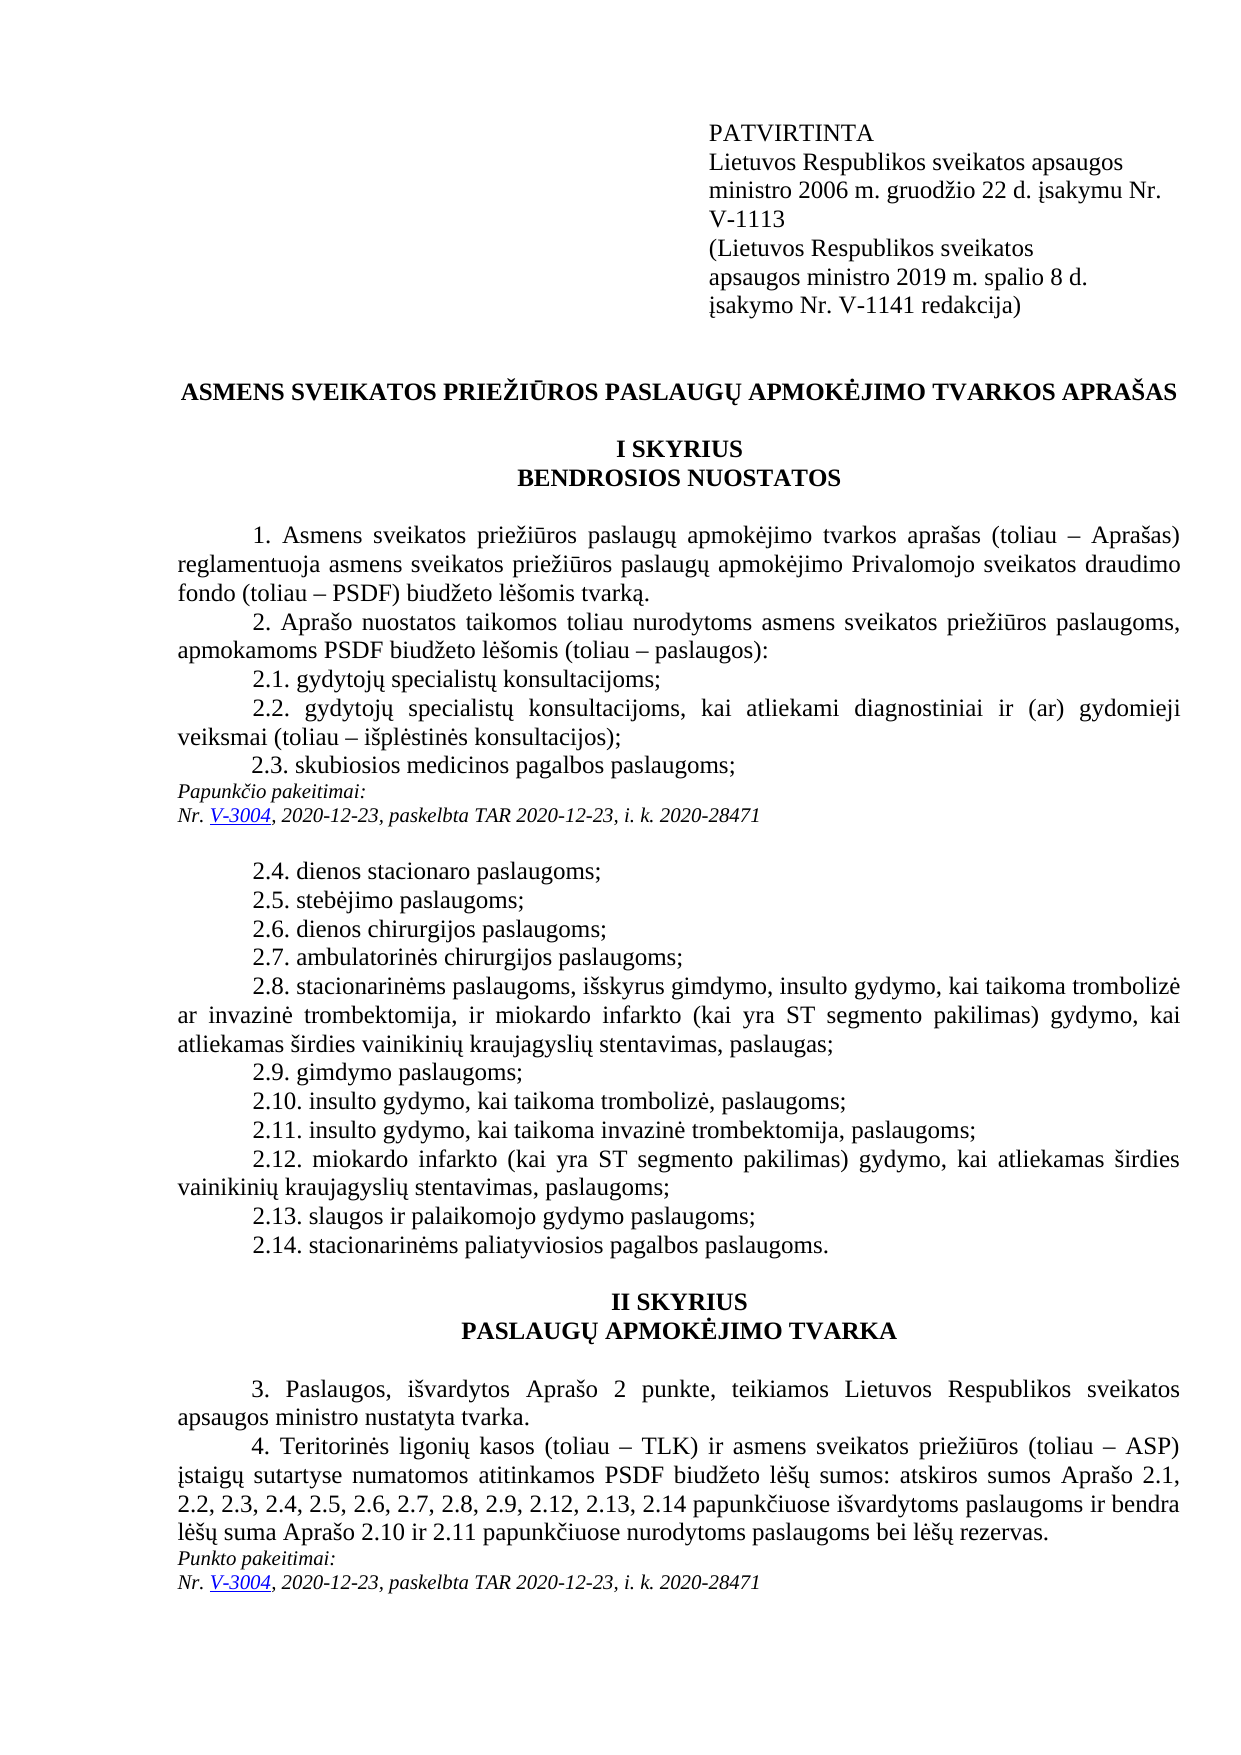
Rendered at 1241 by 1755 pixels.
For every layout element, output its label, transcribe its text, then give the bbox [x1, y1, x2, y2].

text PASLAUGŲ APMOKĖJIMO TVARKA [177, 1316, 1181, 1345]
text Papunkčio pakeitimai: [177, 779, 1181, 803]
text 4. Teritorinės ligonių kasos (toliau – TLK) ir asmens sveikatos priežiūros (toliau – ASP) įstaigų sutartyse numatomos atitinkamos PSDF biudžeto lėšų sumos: atskiros sumos Aprašo 2.1, 2.2, 2.3, 2.4, 2.5, 2.6, 2.7, 2.8, 2.9, 2.12, 2.13, 2.14 papunkčiuose išvardytoms paslaugoms ir bendra lėšų suma Aprašo 2.10 ir 2.11 papunkčiuose nurodytoms paslaugoms bei lėšų rezervas. [177, 1431, 1181, 1546]
text ASMENS SVEIKATOS PRIEŽIŪROS PASLAUGŲ APMOKĖJIMO TVARKOS APRAŠAS [177, 377, 1181, 406]
text Nr. V-3004, 2020-12-23, paskelbta TAR 2020-12-23, i. k. 2020-28471 [177, 803, 1181, 827]
text 2.6. dienos chirurgijos paslaugoms; [177, 914, 1181, 942]
text II SKYRIUS [177, 1287, 1181, 1316]
text 2.4. dienos stacionaro paslaugoms; [177, 856, 1181, 885]
text 2.13. slaugos ir palaikomojo gydymo paslaugoms; [177, 1201, 1181, 1230]
text Nr. V-3004, 2020-12-23, paskelbta TAR 2020-12-23, i. k. 2020-28471 [177, 1570, 1181, 1594]
text 2.8. stacionarinėms paslaugoms, išskyrus gimdymo, insulto gydymo, kai taikoma trombolizė ar invazinė trombektomija, ir miokardo infarkto (kai yra ST segmento pakilimas) gydymo, kai atliekamas širdies vainikinių kraujagyslių stentavimas, paslaugas; [177, 971, 1181, 1057]
text PATVIRTINTA [709, 118, 1181, 147]
text (Lietuvos Respublikos sveikatos apsaugos ministro 2019 m. spalio 8 d. [709, 233, 1096, 291]
text 2. Aprašo nuostatos taikomos toliau nurodytoms asmens sveikatos priežiūros paslaugoms, apmokamoms PSDF biudžeto lėšomis (toliau – paslaugos): [177, 607, 1181, 664]
text 2.7. ambulatorinės chirurgijos paslaugoms; [177, 942, 1181, 971]
text Punkto pakeitimai: [177, 1546, 1181, 1570]
text 2.2. gydytojų specialistų konsultacijoms, kai atliekami diagnostiniai ir (ar) gydomieji veiksmai (toliau – išplėstinės konsultacijos); [177, 693, 1181, 751]
text 2.1. gydytojų specialistų konsultacijoms; [177, 664, 1181, 693]
text I SKYRIUS [177, 434, 1181, 463]
text 2.12. miokardo infarkto (kai yra ST segmento pakilimas) gydymo, kai atliekamas širdies vainikinių kraujagyslių stentavimas, paslaugoms; [177, 1144, 1181, 1201]
text 2.3. skubiosios medicinos pagalbos paslaugoms; [236, 751, 1181, 779]
text 1. Asmens sveikatos priežiūros paslaugų apmokėjimo tvarkos aprašas (toliau – Aprašas) reglamentuoja asmens sveikatos priežiūros paslaugų apmokėjimo Privalomojo sveikatos draudimo fondo (toliau – PSDF) biudžeto lėšomis tvarką. [177, 521, 1181, 607]
text BENDROSIOS NUOSTATOS [177, 463, 1181, 492]
text Lietuvos Respublikos sveikatos apsaugos ministro 2006 m. gruodžio 22 d. įsakymu Nr. V-1113 [709, 147, 1181, 233]
text 2.14. stacionarinėms paliatyviosios pagalbos paslaugoms. [177, 1230, 1181, 1259]
text 2.11. insulto gydymo, kai taikoma invazinė trombektomija, paslaugoms; [177, 1115, 1181, 1144]
text įsakymo Nr. V-1141 redakcija) [709, 291, 1181, 319]
text 2.9. gimdymo paslaugoms; [177, 1057, 1181, 1086]
text 2.5. stebėjimo paslaugoms; [177, 885, 1181, 914]
text 2.10. insulto gydymo, kai taikoma trombolizė, paslaugoms; [177, 1086, 1181, 1115]
text 3. Paslaugos, išvardytos Aprašo 2 punkte, teikiamos Lietuvos Respublikos sveikatos apsaugos ministro nustatyta tvarka. [177, 1374, 1181, 1431]
